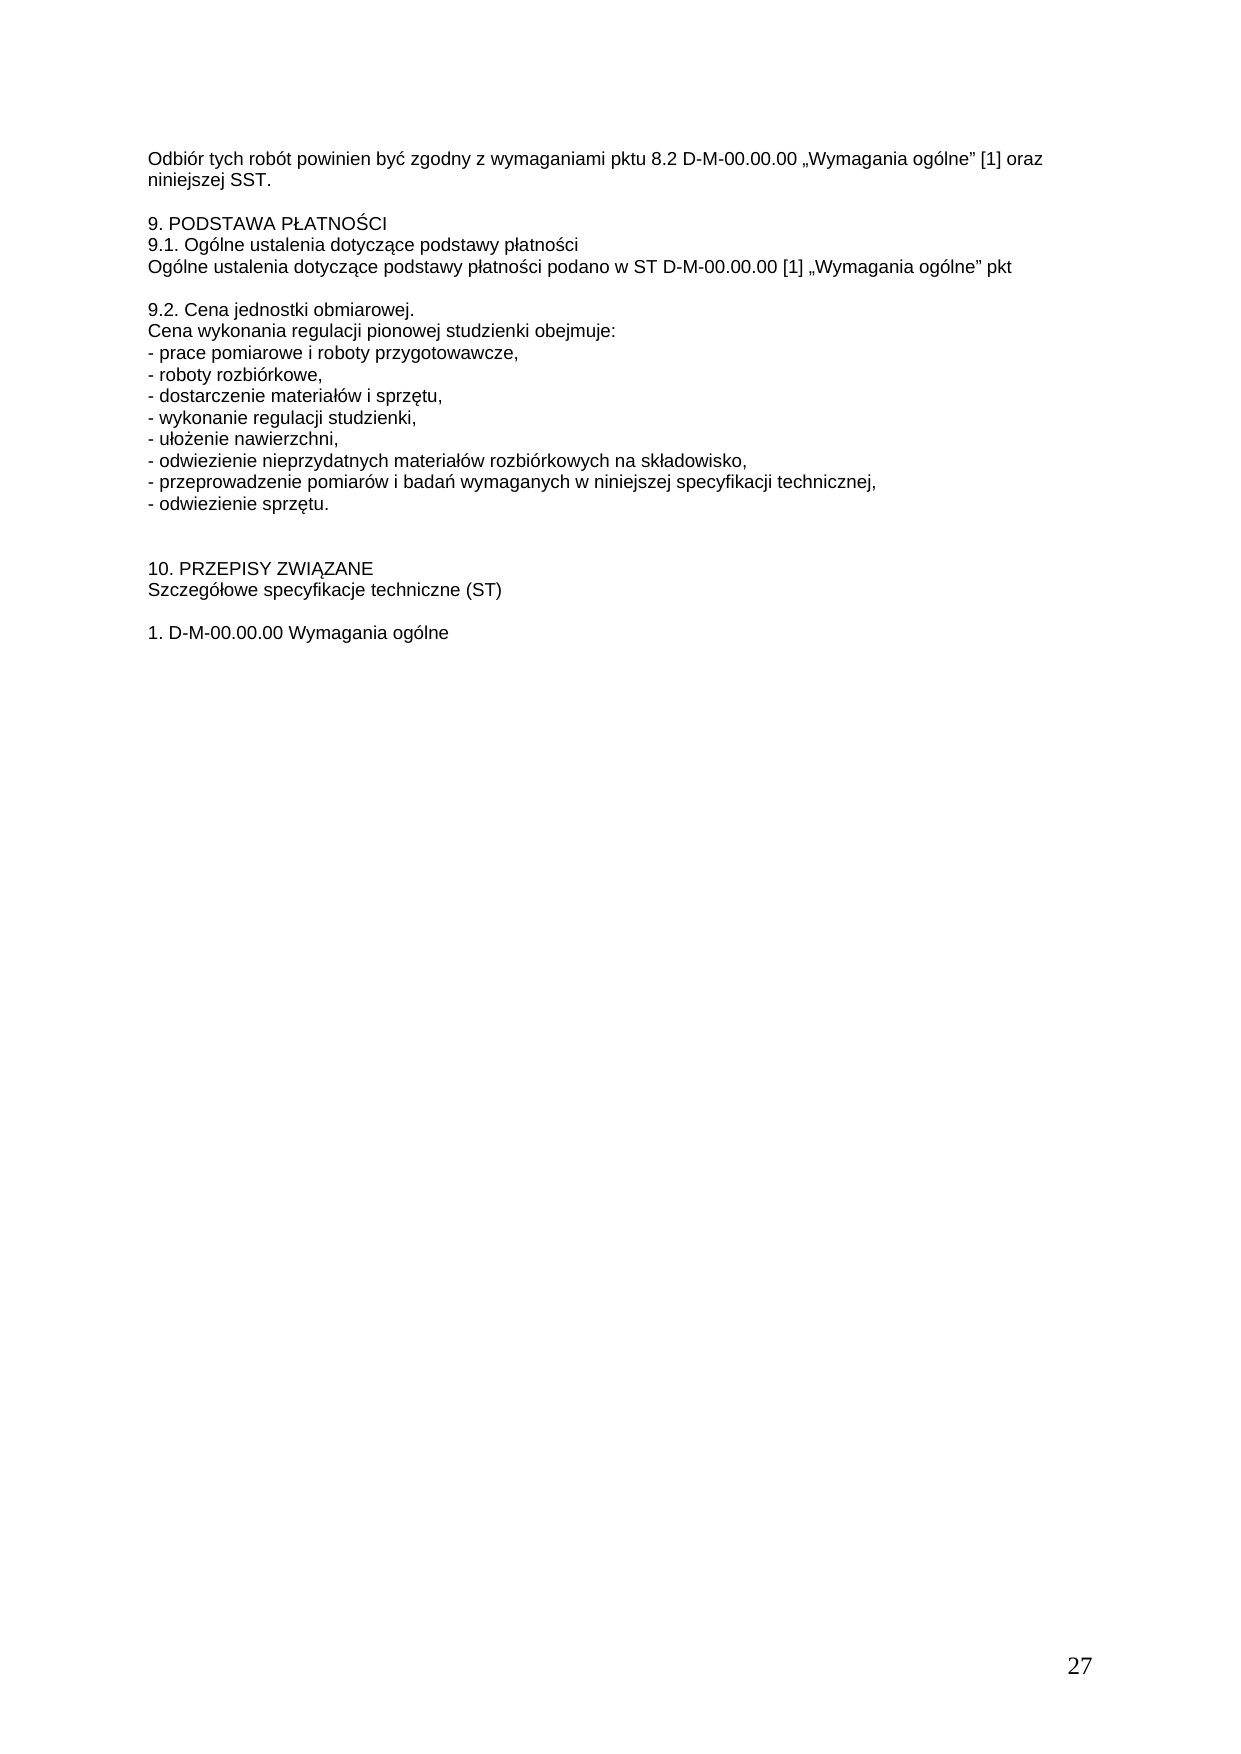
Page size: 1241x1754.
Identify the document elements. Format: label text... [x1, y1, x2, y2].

text - odwiezienie sprzętu. [148, 493, 1092, 514]
text Szczegółowe specyfikacje techniczne (ST) [148, 579, 1092, 601]
text - ułożenie nawierzchni, [148, 428, 1092, 449]
text - prace pomiarowe i roboty przygotowawcze, [148, 342, 1092, 363]
text 9.1. Ogólne ustalenia dotyczące podstawy płatności [148, 234, 1092, 256]
text - wykonanie regulacji studzienki, [148, 406, 1092, 428]
text 1. D-M-00.00.00 Wymagania ogólne [148, 622, 1092, 644]
text - dostarczenie materiałów i sprzętu, [148, 385, 1092, 406]
text Odbiór tych robót powinien być zgodny z wymaganiami pktu 8.2 D-M-00.00.00 „Wymagania ogólne” [1] oraz niniejszej SST. [148, 148, 1092, 191]
text 9.2. Cena jednostki obmiarowej. [148, 299, 1092, 320]
text 10. PRZEPISY ZWIĄZANE [148, 557, 1092, 579]
text Ogólne ustalenia dotyczące podstawy płatności podano w ST D-M-00.00.00 [1] „Wymagania ogólne” pkt [148, 256, 1092, 277]
text - roboty rozbiórkowe, [148, 363, 1092, 385]
text 9. PODSTAWA PŁATNOŚCI [148, 212, 1092, 234]
text - przeprowadzenie pomiarów i badań wymaganych w niniejszej specyfikacji technicznej, [148, 471, 1092, 493]
text Cena wykonania regulacji pionowej studzienki obejmuje: [148, 320, 1092, 342]
text - odwiezienie nieprzydatnych materiałów rozbiórkowych na składowisko, [148, 449, 1092, 471]
